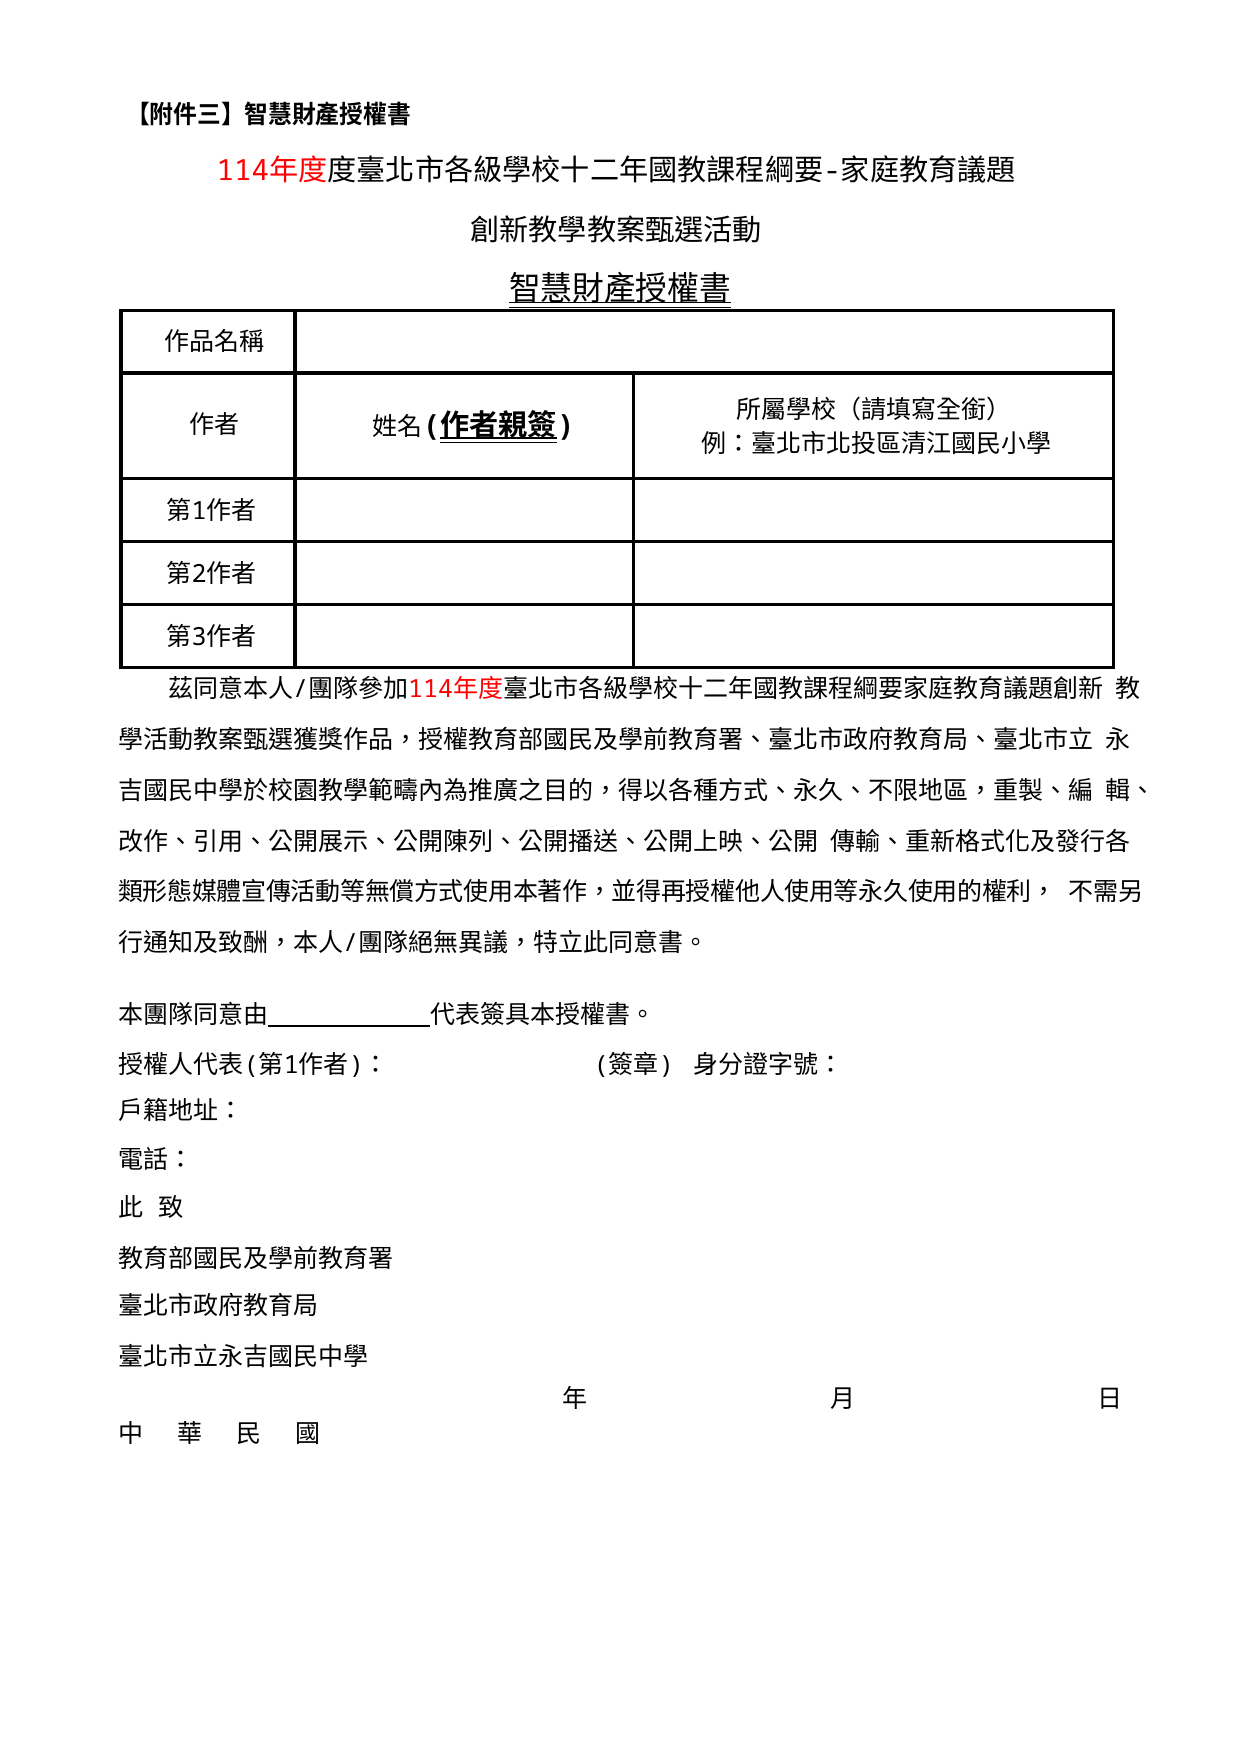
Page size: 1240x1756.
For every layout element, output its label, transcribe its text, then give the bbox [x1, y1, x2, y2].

table_cell 臺北市政府教育局 [114, 1281, 478, 1329]
table_cell 此 致 [114, 1183, 478, 1232]
table_cell [478, 1281, 591, 1329]
table_cell [635, 480, 1112, 540]
table_cell [591, 1330, 1128, 1378]
table_cell [635, 543, 1112, 603]
text 本團隊同意由 代表簽具本授權書。 [118, 994, 1158, 1031]
table_cell 所屬學校（請填寫全銜） 例：臺北市北投區清江國民小學 [635, 375, 1112, 477]
table_cell [478, 1086, 591, 1134]
table_header [478, 1049, 591, 1086]
table_cell 年 [478, 1378, 591, 1448]
table_cell [478, 1330, 591, 1378]
table_cell 電話： [114, 1135, 478, 1183]
table_header 授權人代表(第1作者)： [114, 1049, 478, 1086]
table_cell [591, 1232, 1128, 1281]
table_header 作品名稱 [123, 312, 293, 371]
table_cell 作者 [123, 375, 293, 477]
table_cell [478, 1183, 591, 1232]
table_header [297, 312, 1112, 371]
table_cell [297, 480, 632, 540]
table_cell 第1作者 [123, 480, 293, 540]
table_cell [591, 1183, 1128, 1232]
table_cell 戶籍地址： [114, 1086, 478, 1134]
text 茲同意本人/團隊參加114年度臺北市各級學校十二年國教課程綱要家庭教育議題創新 教學活動教案甄選獲獎作品，授權教育部國民及學前教育署、臺北市政府教育局、臺北市立 永吉國民中學於校園教學範疇內為推廣之目的，得以各種方式、永久、不限地區，重製、編 輯、改作、引用、公開展示、公開陳列、公開播送、公開上映、公開 傳輸、重新格式化及發行各類形態媒體宣傳活動等無償方式使用本著作，並得再授權他人使用等永久使用的權利， 不需另行通知及致酬，本人/團隊絕無異議，特立此同意書。 [118, 669, 1147, 959]
table_cell 中 華 民 國 [114, 1378, 478, 1448]
table_cell 第2作者 [123, 543, 293, 603]
table_header (簽章) 身分證字號： [591, 1049, 1128, 1086]
table_cell 月 日 [591, 1378, 1128, 1448]
text 【附件三】智慧財產授權書 [116, 94, 421, 130]
table_cell [478, 1232, 591, 1281]
table_cell 教育部國民及學前教育署 [114, 1232, 478, 1281]
table_cell [591, 1086, 1128, 1134]
subtitle 智慧財產授權書 [437, 266, 803, 308]
table_cell [297, 543, 632, 603]
table_cell [591, 1281, 1128, 1329]
table_cell [478, 1135, 591, 1183]
text 114年度度臺北市各級學校十二年國教課程綱要-家庭教育議題創新教學教案甄選活動 [207, 147, 1024, 249]
table_cell 臺北市立永吉國民中學 [114, 1330, 478, 1378]
table_cell [297, 606, 632, 666]
table_cell [635, 606, 1112, 666]
table_cell [591, 1135, 1128, 1183]
table_cell 第3作者 [123, 606, 293, 666]
table_cell 姓名(作者親簽) [297, 375, 632, 477]
